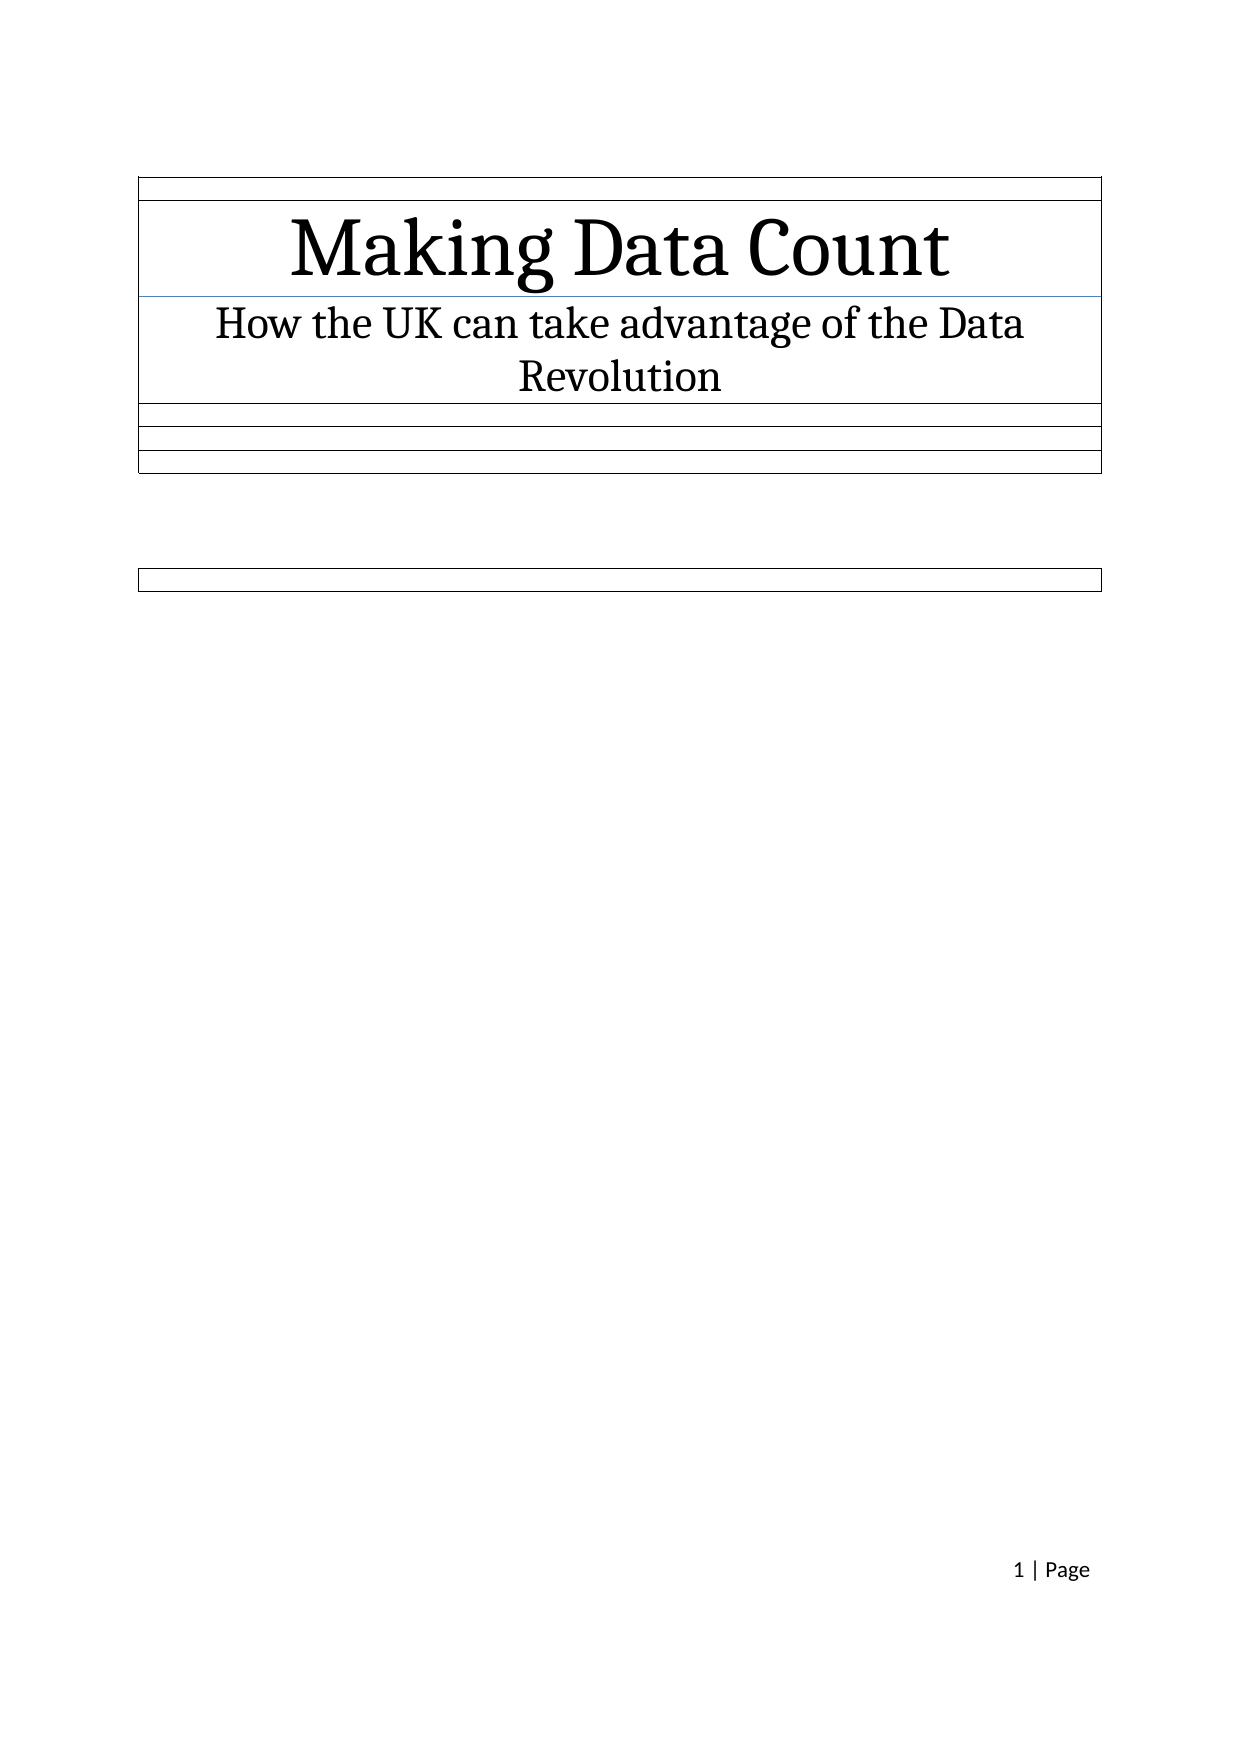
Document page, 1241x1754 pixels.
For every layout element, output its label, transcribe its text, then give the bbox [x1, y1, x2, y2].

table_cell [139, 404, 1101, 426]
table_header [139, 178, 1101, 200]
table_header [139, 569, 1101, 591]
table_cell Making Data Count [139, 201, 1101, 296]
table_cell [139, 451, 1101, 473]
table_cell How the UK can take advantage of the Data Revolution [139, 297, 1101, 403]
table_cell [139, 427, 1101, 449]
